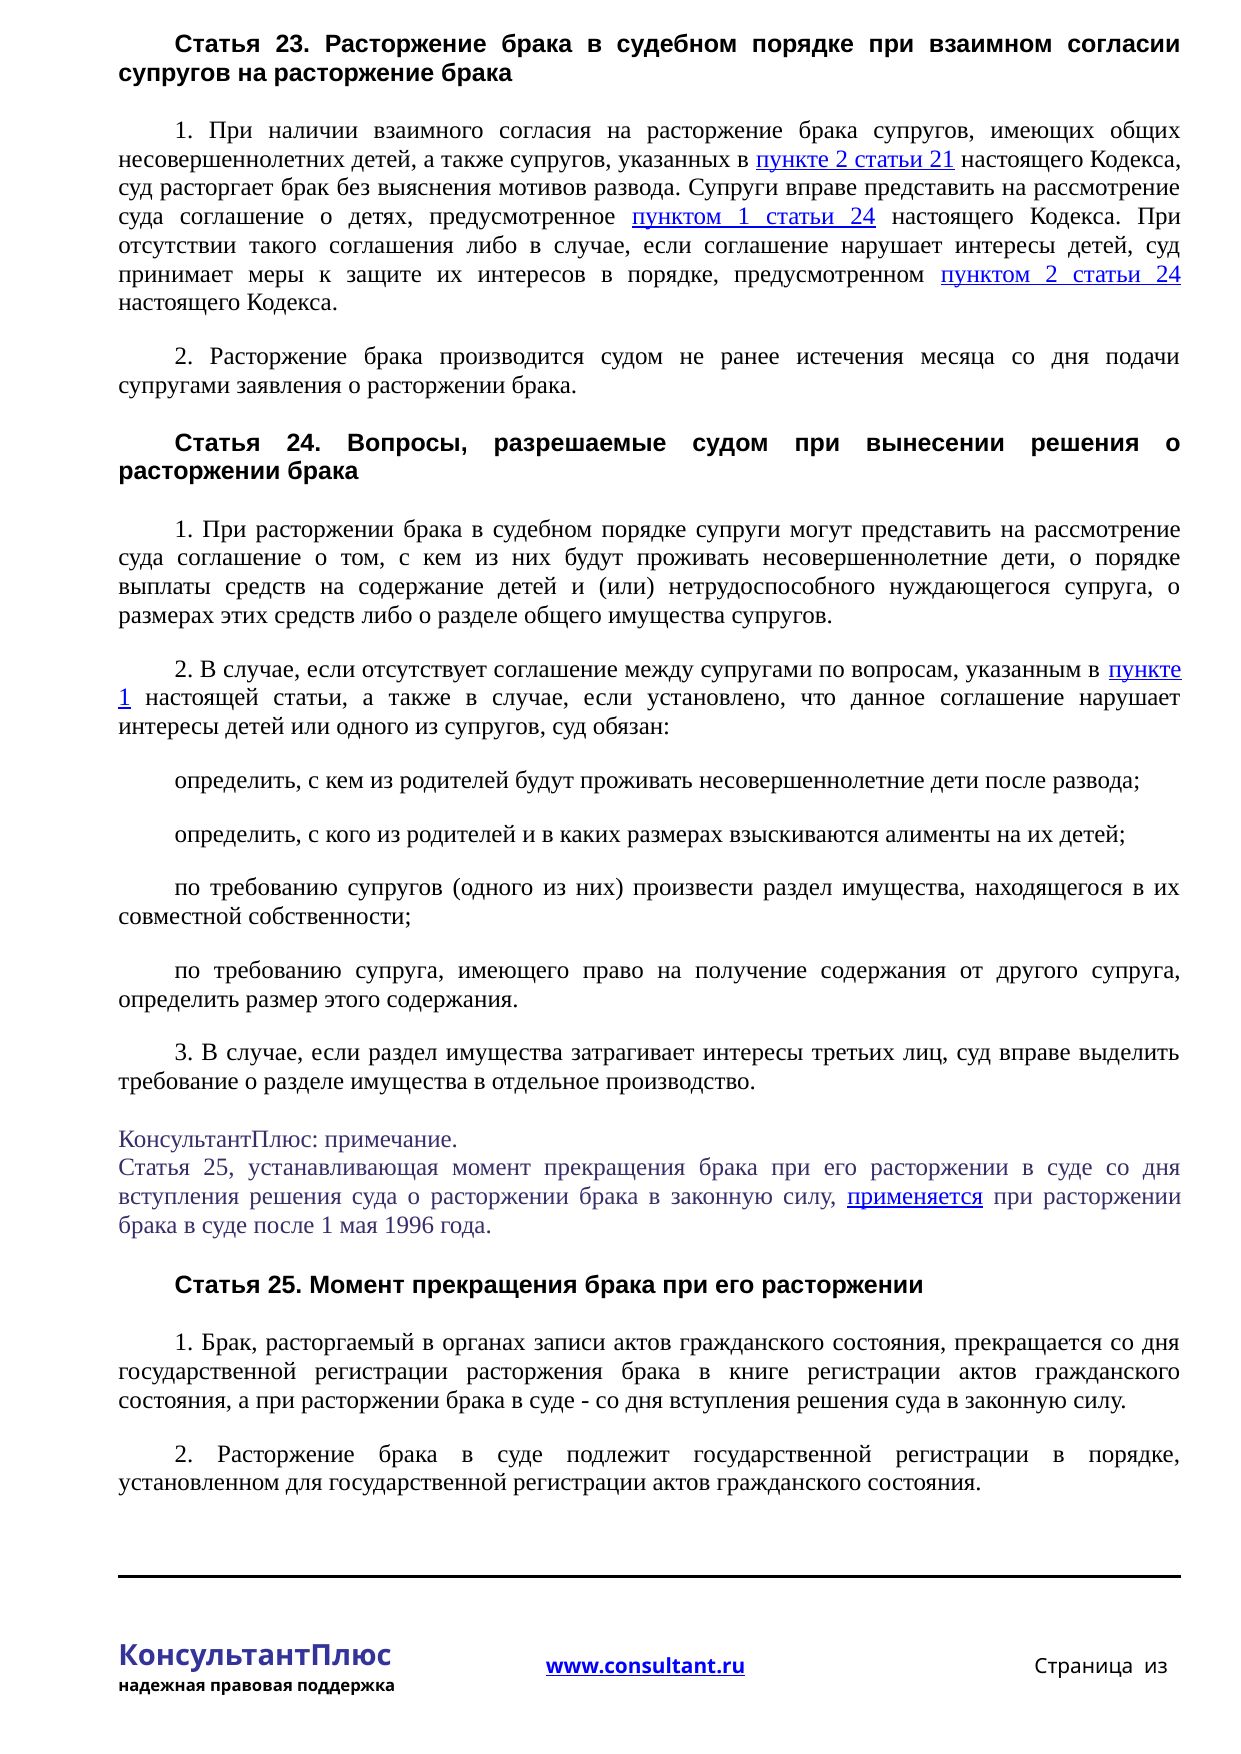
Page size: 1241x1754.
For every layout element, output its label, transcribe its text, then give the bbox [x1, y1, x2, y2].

title Статья 25. Момент прекращения брака при его расторжении [118, 1270, 1181, 1299]
text по требованию супруга, имеющего право на получение содержания от другого супруга, определить размер этого содержания. [118, 955, 1181, 1012]
text 3. В случае, если раздел имущества затрагивает интересы третьих лиц, суд вправе выделить требование о разделе имущества в отдельное производство. [118, 1037, 1181, 1095]
text по требованию супругов (одного из них) произвести раздел имущества, находящегося в их совместной собственности; [118, 872, 1181, 930]
text 1. Брак, расторгаемый в органах записи актов гражданского состояния, прекращается со дня государственной регистрации расторжения брака в книге регистрации актов гражданского состояния, а при расторжении брака в суде - со дня вступления решения суда в законную силу. [118, 1327, 1181, 1414]
text 2. Расторжение брака производится судом не ранее истечения месяца со дня подачи супругами заявления о расторжении брака. [118, 341, 1181, 399]
title Статья 23. Расторжение брака в судебном порядке при взаимном согласии супругов на расторжение брака [118, 29, 1181, 86]
text 1. При расторжении брака в судебном порядке супруги могут представить на рассмотрение суда соглашение о том, с кем из них будут проживать несовершеннолетние дети, о порядке выплаты средств на содержание детей и (или) нетрудоспособного нуждающегося супруга, о размерах этих средств либо о разделе общего имущества супругов. [118, 514, 1181, 629]
text КонсультантПлюс: примечание. [118, 1124, 1181, 1152]
text определить, с кого из родителей и в каких размерах взыскиваются алименты на их детей; [118, 819, 1181, 847]
text Статья 25, устанавливающая момент прекращения брака при его расторжении в суде со дня вступления решения суда о расторжении брака в законную силу, применяется при расторжении брака в суде после 1 мая 1996 года. [118, 1152, 1181, 1239]
text 1. При наличии взаимного согласия на расторжение брака супругов, имеющих общих несовершеннолетних детей, а также супругов, указанных в пункте 2 статьи 21 настоящего Кодекса, суд расторгает брак без выяснения мотивов развода. Супруги вправе представить на рассмотрение суда соглашение о детях, предусмотренное пунктом 1 статьи 24 настоящего Кодекса. При отсутствии такого соглашения либо в случае, если соглашение нарушает интересы детей, суд принимает меры к защите их интересов в порядке, предусмотренном пунктом 2 статьи 24 настоящего Кодекса. [118, 115, 1181, 316]
text 2. В случае, если отсутствует соглашение между супругами по вопросам, указанным в пункте 1 настоящей статьи, а также в случае, если установлено, что данное соглашение нарушает интересы детей или одного из супругов, суд обязан: [118, 654, 1181, 740]
text определить, с кем из родителей будут проживать несовершеннолетние дети после развода; [118, 765, 1181, 794]
title Статья 24. Вопросы, разрешаемые судом при вынесении решения о расторжении брака [118, 427, 1181, 485]
text 2. Расторжение брака в суде подлежит государственной регистрации в порядке, установленном для государственной регистрации актов гражданского состояния. [118, 1439, 1181, 1496]
